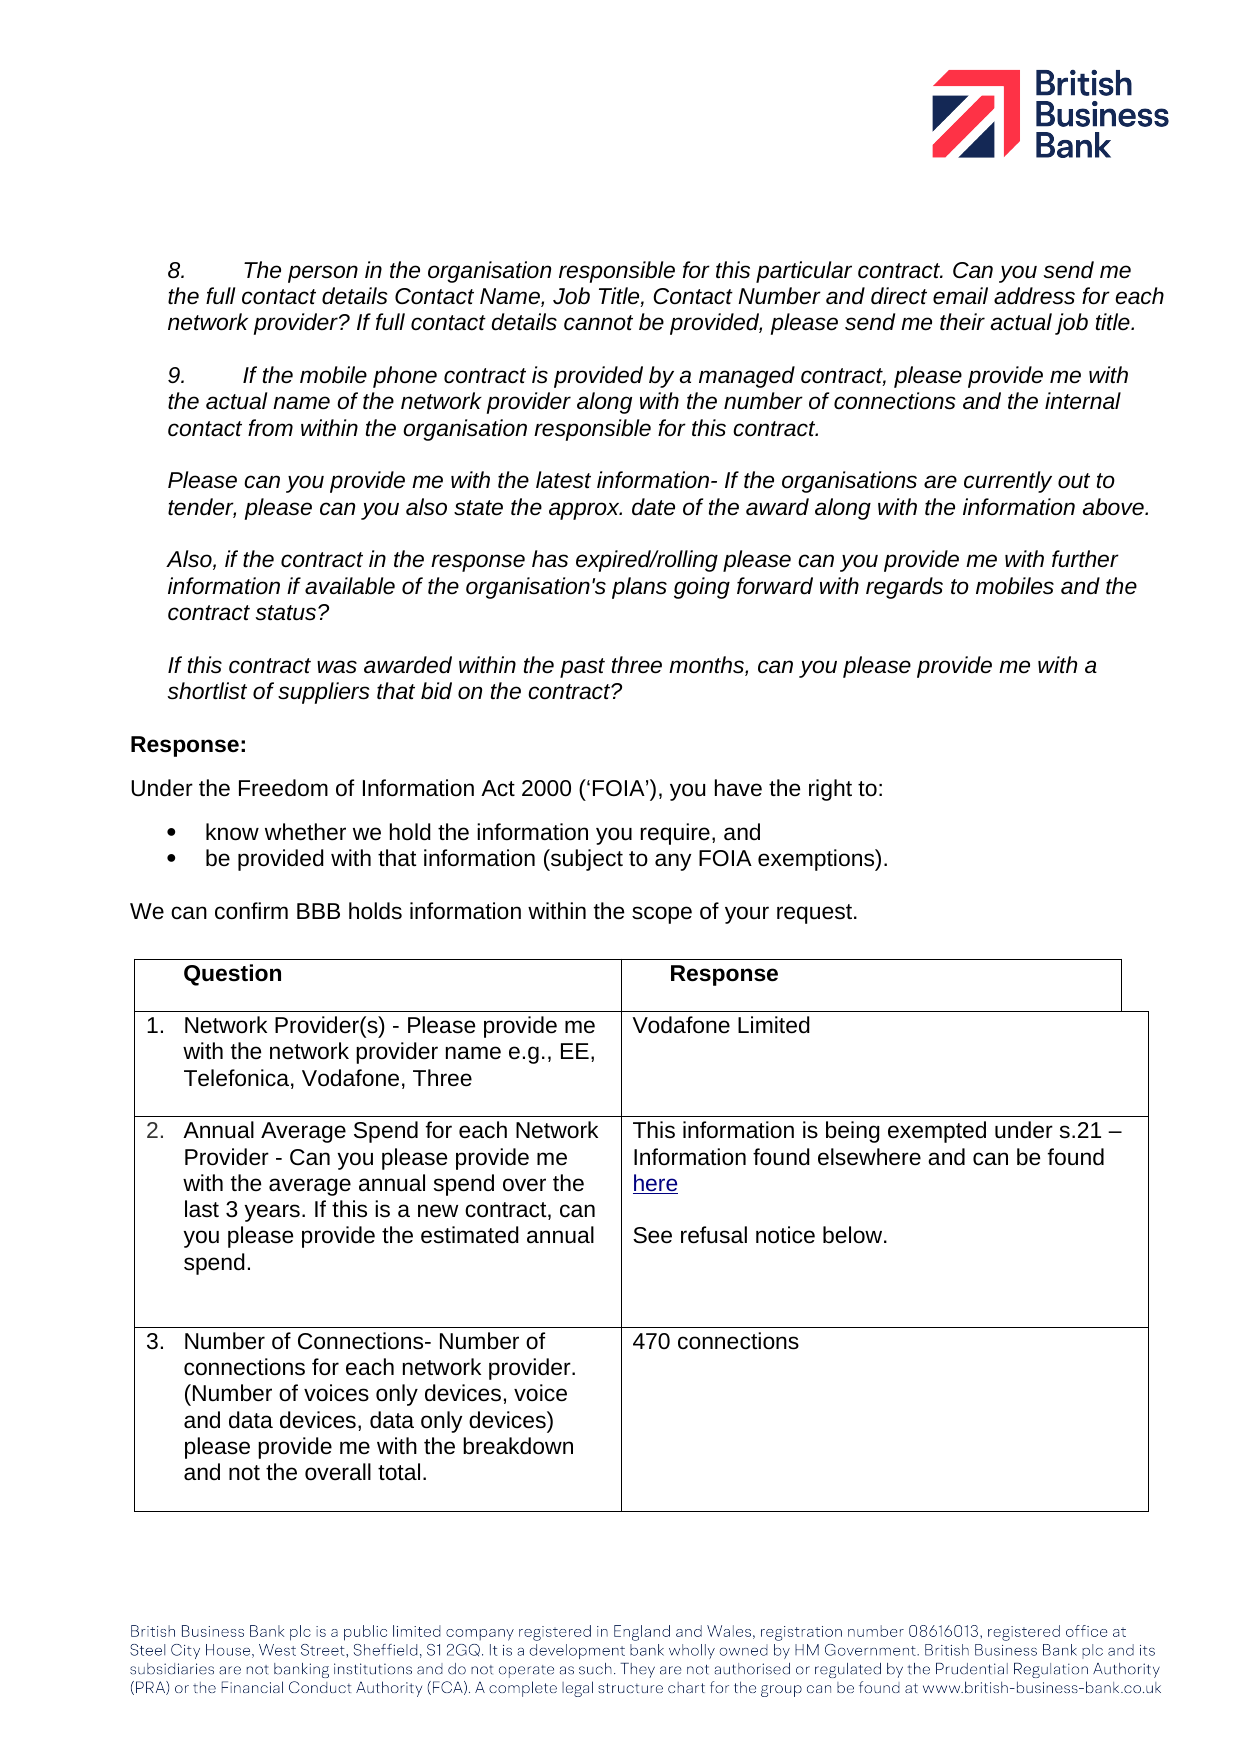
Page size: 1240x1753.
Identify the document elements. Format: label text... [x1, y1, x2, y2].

table_cell Annual Average Spend for each Network Provider - Can you please provide me with the average annual spend over the last 3 years. If this is a new contract, can you please provide the estimated annual spend. [135, 1117, 621, 1327]
list be provided with that information (subject to any FOIA exemptions). [167, 845, 1169, 872]
text Also, if the contract in the response has expired/rolling please can you provide me with further information if available of the organisation's plans going forward with regards to mobiles and the contract status? [167, 546, 1169, 626]
table_header [130, 959, 134, 1011]
table_cell [130, 1011, 134, 1116]
text Response: [130, 731, 1139, 757]
table_cell Network Provider(s) - Please provide me with the network provider name e.g., EE, Telefonica, Vodafone, Three [135, 1012, 621, 1116]
list know whether we hold the information you require, and [167, 819, 1169, 845]
table_cell Vodafone Limited [622, 1012, 1148, 1116]
table_cell This information is being exempted under s.21 – Information found elsewhere and can be found here See refusal notice below. [622, 1117, 1148, 1327]
list The person in the organisation responsible for this particular contract. Can you send me the full contact details Contact Name, Job Title, Contact Number and direct email address for each network provider? If full contact details cannot be provided, please send me their actual job title. [167, 257, 1169, 336]
text Please can you provide me with the latest information- If the organisations are currently out to tender, please can you also state the approx. date of the award along with the information above. [167, 467, 1169, 520]
table_header Question [135, 960, 621, 1011]
table_header Response [622, 960, 1121, 1011]
table_cell [130, 1116, 134, 1327]
table_cell [130, 1327, 134, 1511]
list If the mobile phone contract is provided by a managed contract, please provide me with the actual name of the network provider along with the number of connections and the internal contact from within the organisation responsible for this contract. [167, 362, 1169, 441]
text If this contract was awarded within the past three months, can you please provide me with a shortlist of suppliers that bid on the contract? [167, 652, 1169, 704]
table_cell 470 connections [622, 1328, 1148, 1511]
table_cell Number of Connections- Number of connections for each network provider. (Number of voices only devices, voice and data devices, data only devices) please provide me with the breakdown and not the overall total. [135, 1328, 621, 1511]
text We can confirm BBB holds information within the scope of your request. [130, 898, 1169, 924]
table_header [1122, 959, 1149, 1011]
text Under the Freedom of Information Act 2000 (‘FOIA’), you have the right to: [130, 775, 1169, 801]
